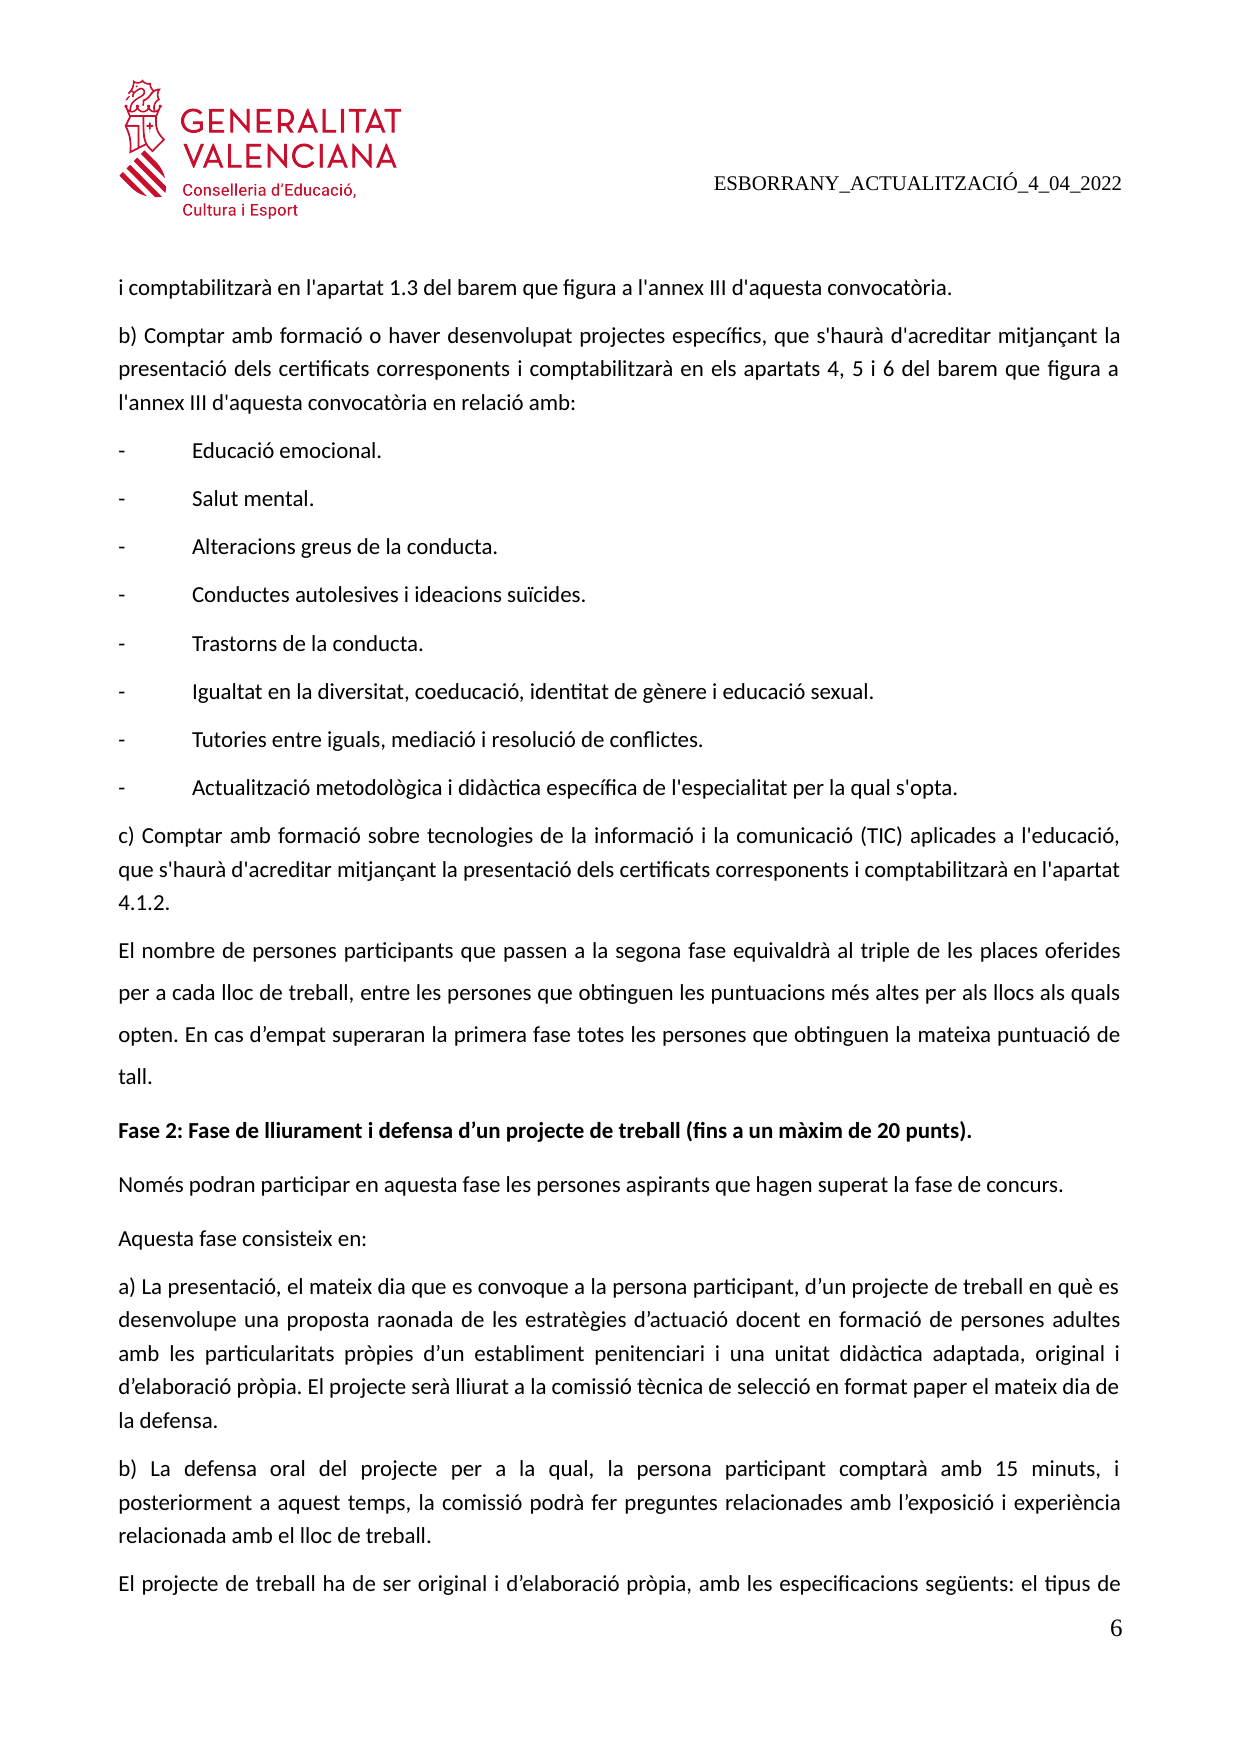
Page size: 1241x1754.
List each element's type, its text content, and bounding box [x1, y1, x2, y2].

text Fase 2: Fase de lliurament i defensa d’un projecte de treball (fins a un màxim de 20 punts). [118, 1116, 1122, 1144]
text - Tutories entre iguals, mediació i resolució de conflictes. [118, 725, 1122, 753]
text - Igualtat en la diversitat, coeducació, identitat de gènere i educació sexual. [118, 677, 1122, 705]
text El nombre de persones participants que passen a la segona fase equivaldrà al triple de les places oferides per a cada lloc de treball, entre les persones que obtinguen les puntuacions més altes per als llocs als quals opten. En cas d’empat superaran la primera fase totes les persones que obtinguen la mateixa puntuació de tall. [118, 936, 1122, 1090]
text - Conductes autolesives i ideacions suïcides. [118, 581, 1122, 609]
text i comptabilitzarà en l'apartat 1.3 del barem que figura a l'annex III d'aquesta convocatòria. [118, 273, 1122, 301]
text El projecte de treball ha de ser original i d’elaboració pròpia, amb les especificacions següents: el tipus de [118, 1569, 1122, 1597]
text b) La defensa oral del projecte per a la qual, la persona participant comptarà amb 15 minuts, i posteriorment a aquest temps, la comissió podrà fer preguntes relacionades amb l’exposició i experiència relacionada amb el lloc de treball. [118, 1454, 1122, 1549]
text - Trastorns de la conducta. [118, 629, 1122, 657]
text - Salut mental. [118, 484, 1122, 512]
text b) Comptar amb formació o haver desenvolupat projectes específics, que s'haurà d'acreditar mitjançant la presentació dels certificats corresponents i comptabilitzarà en els apartats 4, 5 i 6 del barem que figura a l'annex III d'aquesta convocatòria en relació amb: [118, 321, 1122, 416]
picture [119, 79, 402, 219]
text c) Comptar amb formació sobre tecnologies de la informació i la comunicació (TIC) aplicades a l'educació, que s'haurà d'acreditar mitjançant la presentació dels certificats corresponents i comptabilitzarà en l'apartat 4.1.2. [118, 821, 1122, 916]
text Aquesta fase consisteix en: [118, 1224, 1122, 1252]
text - Actualització metodològica i didàctica específica de l'especialitat per la qual s'opta. [118, 773, 1122, 801]
text Només podran participar en aquesta fase les persones aspirants que hagen superat la fase de concurs. [118, 1170, 1122, 1198]
text - Educació emocional. [118, 436, 1122, 464]
text - Alteracions greus de la conducta. [118, 532, 1122, 561]
text a) La presentació, el mateix dia que es convoque a la persona participant, d’un projecte de treball en què es desenvolupe una proposta raonada de les estratègies d’actuació docent en formació de persones adultes amb les particularitats pròpies d’un establiment penitenciari i una unitat didàctica adaptada, original i d’elaboració pròpia. El projecte serà lliurat a la comissió tècnica de selecció en format paper el mateix dia de la defensa. [118, 1272, 1122, 1434]
